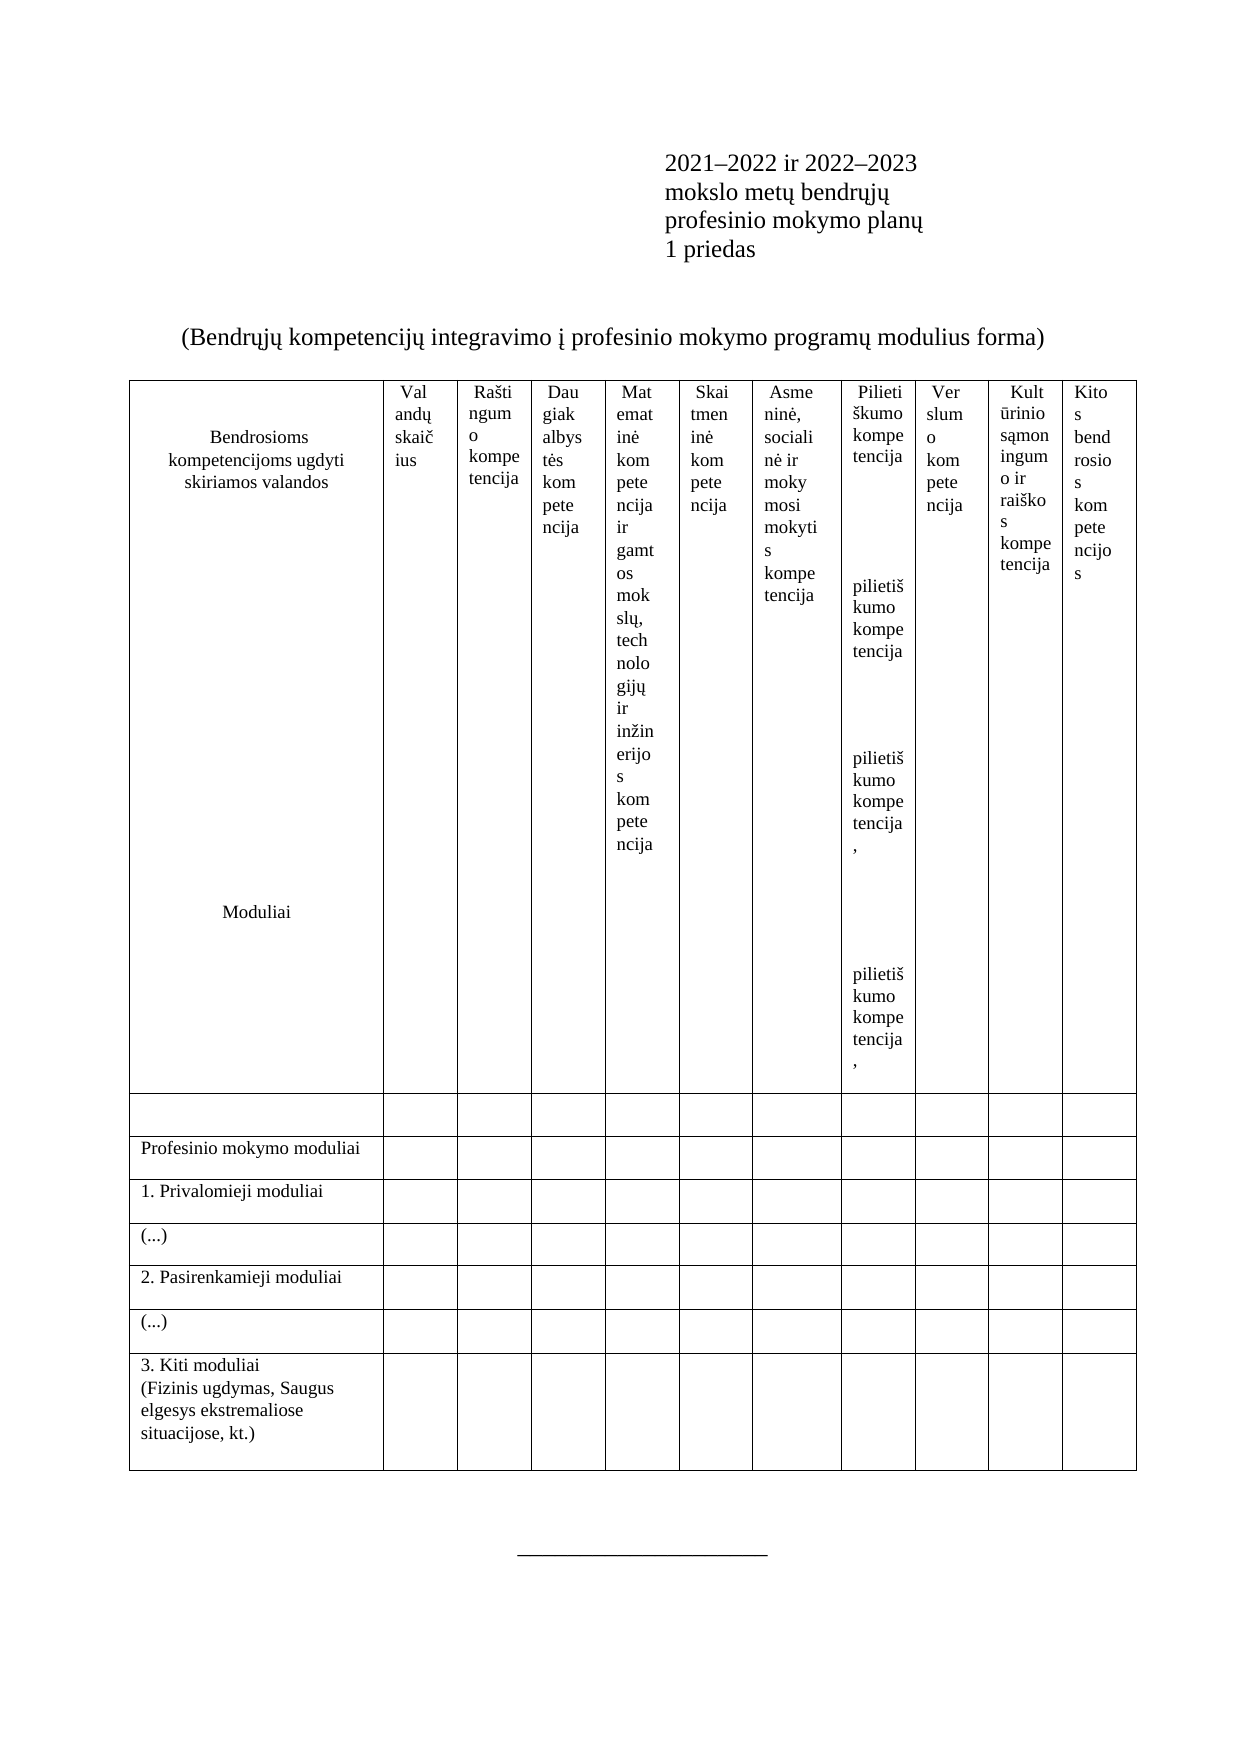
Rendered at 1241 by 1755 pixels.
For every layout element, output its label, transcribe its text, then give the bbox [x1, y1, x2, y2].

table_cell Profesinio mokymo moduliai [130, 1137, 383, 1179]
table_cell [384, 1180, 457, 1222]
table_cell [458, 1180, 531, 1222]
table_cell [680, 1354, 752, 1470]
table_cell [753, 1224, 841, 1265]
table_header Verslumo kompetencija [916, 381, 988, 1093]
table_cell [458, 1266, 531, 1309]
table_cell [842, 1266, 915, 1309]
table_header Matematinė kompetencija ir gamtos mokslų, technologijų ir inžinerijos kompetencija [606, 381, 679, 1093]
table_cell [606, 1137, 679, 1179]
table_cell [680, 1266, 752, 1309]
table_header Bendrosioms kompetencijoms ugdyti skiriamos valandos Moduliai [130, 381, 383, 1093]
table_cell [458, 1094, 531, 1136]
text (Bendrųjų kompetencijų integravimo į profesinio mokymo programų modulius forma) [133, 321, 1093, 351]
table_cell 2. Pasirenkamieji moduliai [130, 1266, 383, 1309]
table_cell [458, 1137, 531, 1179]
table_cell [606, 1266, 679, 1309]
table_cell [1063, 1310, 1136, 1353]
table_cell [916, 1094, 988, 1136]
table_cell [532, 1354, 605, 1470]
table_cell [532, 1224, 605, 1265]
table_cell [916, 1137, 988, 1179]
table_cell [384, 1266, 457, 1309]
table_cell (...) [130, 1310, 383, 1353]
table_header Kitos bendrosios kompetencijos [1063, 381, 1136, 1093]
table_cell [753, 1310, 841, 1353]
table_cell [680, 1224, 752, 1265]
table_cell [384, 1224, 457, 1265]
table_header Asmeninė, socialinė ir mokymosi mokytis kompetencija [753, 381, 841, 1093]
table_cell [1063, 1137, 1136, 1179]
table_header Skaitmeninė kompetencija [680, 381, 752, 1093]
table_cell [842, 1180, 915, 1222]
table_cell [753, 1094, 841, 1136]
table_cell [1063, 1354, 1136, 1470]
table_cell [989, 1354, 1062, 1470]
table_cell [916, 1180, 988, 1222]
table_cell [680, 1137, 752, 1179]
table_cell [916, 1354, 988, 1470]
table_cell [753, 1137, 841, 1179]
table_cell [384, 1137, 457, 1179]
table_cell [753, 1180, 841, 1222]
table_cell [458, 1310, 531, 1353]
table_cell [384, 1310, 457, 1353]
table_cell [989, 1094, 1062, 1136]
table_cell [130, 1094, 383, 1136]
table_cell [1063, 1094, 1136, 1136]
table_cell [532, 1137, 605, 1179]
table_cell [753, 1266, 841, 1309]
table_cell [842, 1310, 915, 1353]
text mokslo metų bendrųjų [133, 177, 1152, 206]
table_cell [532, 1094, 605, 1136]
table_cell [680, 1094, 752, 1136]
table_cell [916, 1224, 988, 1265]
table_cell [606, 1310, 679, 1353]
table_cell [532, 1180, 605, 1222]
table_cell [989, 1310, 1062, 1353]
table_cell [384, 1354, 457, 1470]
table_cell [842, 1094, 915, 1136]
table_header Daugiakalbystės kompetencija [532, 381, 605, 1093]
table_cell [989, 1137, 1062, 1179]
table_cell [989, 1266, 1062, 1309]
table_cell [842, 1224, 915, 1265]
table_cell [916, 1310, 988, 1353]
table_cell [842, 1354, 915, 1470]
text 2021–2022 ir 2022–2023 [133, 148, 1152, 177]
table_header Raštingumo kompetencija [458, 381, 531, 1093]
table_cell [1063, 1224, 1136, 1265]
table_cell [532, 1266, 605, 1309]
table_cell [606, 1180, 679, 1222]
text profesinio mokymo planų [133, 206, 1152, 234]
table_cell [989, 1224, 1062, 1265]
text 1 priedas [133, 234, 1152, 263]
table_cell (...) [130, 1224, 383, 1265]
table_header Kultūrinio sąmoningumo ir raiškos kompetencija [989, 381, 1062, 1093]
table_cell 1. Privalomieji moduliai [130, 1180, 383, 1222]
table_header Valandų skaičius [384, 381, 457, 1093]
table_cell [384, 1094, 457, 1136]
table_cell [606, 1354, 679, 1470]
table_cell [458, 1224, 531, 1265]
table_cell [842, 1137, 915, 1179]
table_cell [989, 1180, 1062, 1222]
table_cell [680, 1180, 752, 1222]
table_cell [606, 1094, 679, 1136]
text ____________________ [133, 1529, 1152, 1558]
table_cell [753, 1354, 841, 1470]
table_cell [916, 1266, 988, 1309]
table_cell [1063, 1266, 1136, 1309]
table_cell [680, 1310, 752, 1353]
table_cell [458, 1354, 531, 1470]
table_cell [532, 1310, 605, 1353]
table_cell [1063, 1180, 1136, 1222]
table_cell [606, 1224, 679, 1265]
table_header Pilietiškumo kompetencija pilietiškumo kompetencija pilietiškumo kompetencija, pilietiškumo kompetencija, [842, 381, 915, 1093]
table_cell 3. Kiti moduliai (Fizinis ugdymas, Saugus elgesys ekstremaliose situacijose, kt.) [130, 1354, 383, 1470]
